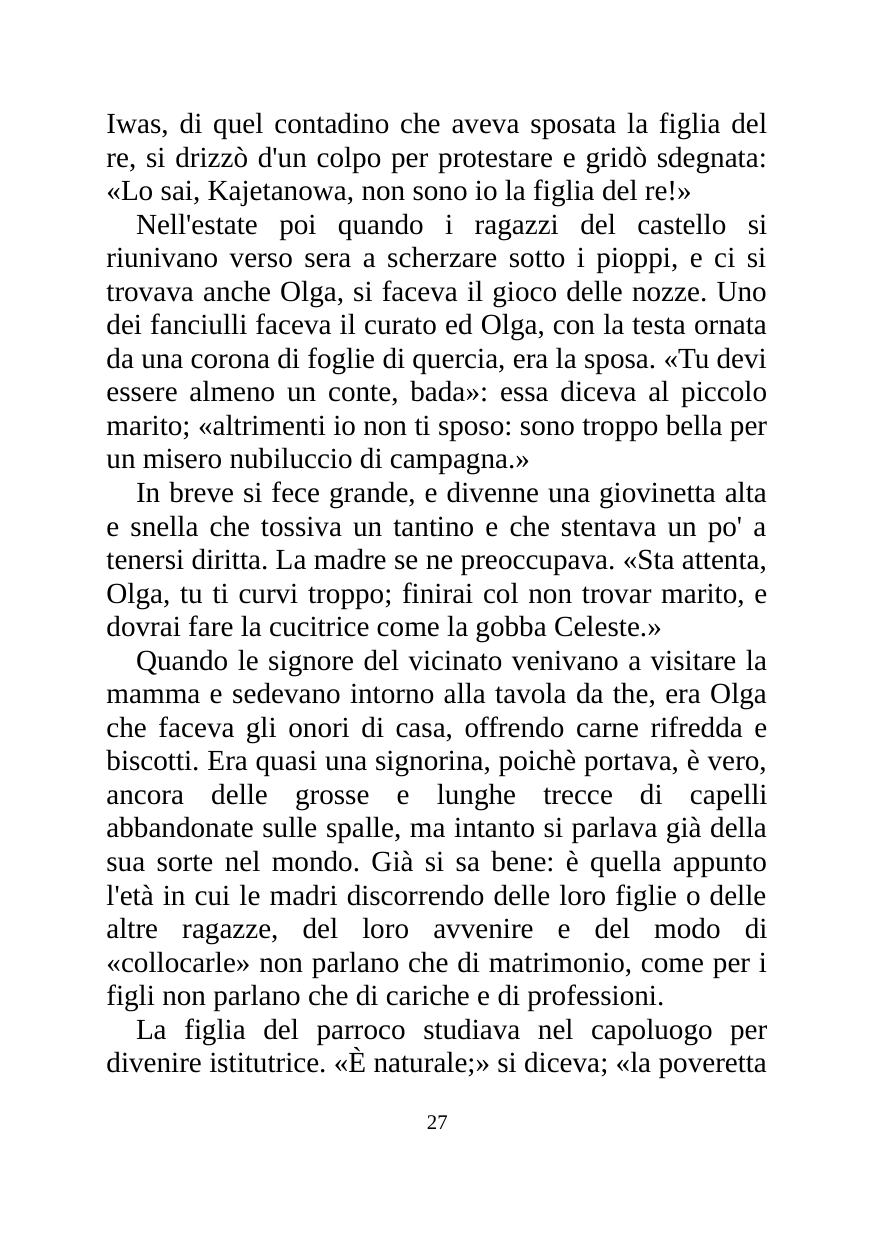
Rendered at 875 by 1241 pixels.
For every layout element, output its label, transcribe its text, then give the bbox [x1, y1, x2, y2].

text In breve si fece grande, e divenne una giovinetta alta e snella che tossiva un tantino e che stentava un po' a tenersi diritta. La madre se ne preoccupava. «Sta attenta, Olga, tu ti curvi troppo; finirai col non trovar marito, e dovrai fare la cucitrice come la gobba Celeste.» [106, 475, 768, 643]
text Quando le signore del vicinato venivano a visitare la mamma e sedevano intorno alla tavola da the, era Olga che faceva gli onori di casa, offrendo carne rifredda e biscotti. Era quasi una signorina, poichè portava, è vero, ancora delle grosse e lunghe trecce di capelli abbandonate sulle spalle, ma intanto si parlava già della sua sorte nel mondo. Già si sa bene: è quella appunto l'età in cui le madri discorrendo delle loro figlie o delle altre ragazze, del loro avvenire e del modo di «collocarle» non parlano che di matrimonio, come per i figli non parlano che di cariche e di professioni. [106, 643, 768, 1012]
text La figlia del parroco studiava nel capoluogo per divenire istitutrice. «È naturale;» si diceva; «la poveretta [106, 1012, 768, 1079]
text Nell'estate poi quando i ragazzi del castello si riunivano verso sera a scherzare sotto i pioppi, e ci si trovava anche Olga, si faceva il gioco delle nozze. Uno dei fanciulli faceva il curato ed Olga, con la testa ornata da una corona di foglie di quercia, era la sposa. «Tu devi essere almeno un conte, bada»: essa diceva al piccolo marito; «altrimenti io non ti sposo: sono troppo bella per un misero nubiluccio di campagna.» [106, 207, 768, 475]
text Iwas, di quel contadino che aveva sposata la figlia del re, si drizzò d'un colpo per protestare e gridò sdegnata: «Lo sai, Kajetanowa, non sono io la figlia del re!» [106, 106, 768, 207]
